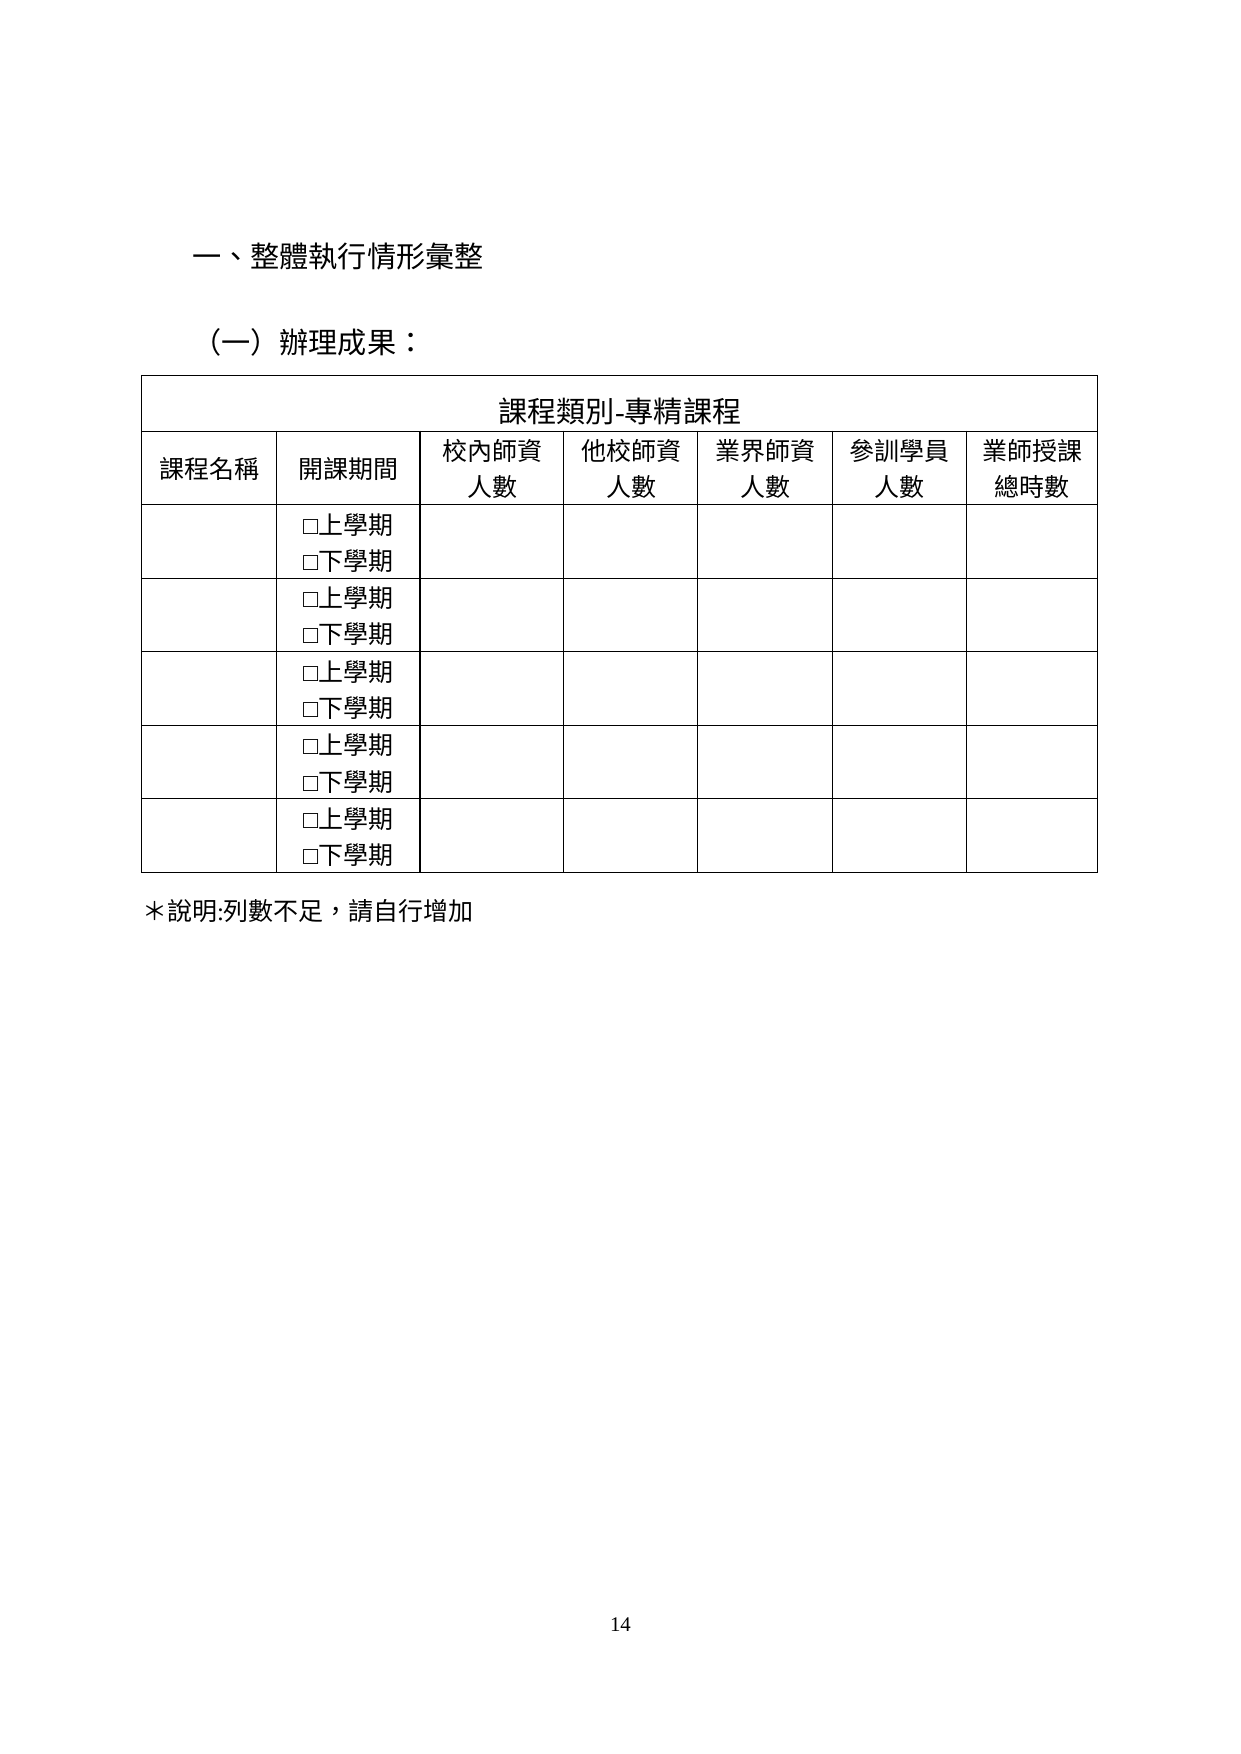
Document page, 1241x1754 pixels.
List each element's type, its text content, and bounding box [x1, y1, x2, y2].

table_cell □上學期 □下學期 [277, 726, 419, 798]
table_cell [833, 652, 966, 725]
table_cell [833, 726, 966, 798]
table_cell 他校師資 人數 [564, 432, 697, 504]
table_cell [564, 579, 697, 651]
table_cell [967, 505, 1097, 578]
table_cell [421, 579, 563, 651]
table_cell [564, 799, 697, 872]
table_cell [833, 579, 966, 651]
table_header 課程類別-專精課程 [142, 376, 1097, 431]
table_cell 課程名稱 [142, 432, 276, 504]
table_cell [142, 505, 276, 578]
table_cell □上學期 □下學期 [277, 505, 419, 578]
table_cell 業師授課總時數 [967, 432, 1097, 504]
table_cell [142, 726, 276, 798]
text ＊說明:列數不足，請自行增加 [142, 892, 1098, 928]
table_cell [833, 505, 966, 578]
table_cell 校內師資 人數 [421, 432, 563, 504]
table_cell [698, 799, 832, 872]
table_cell [564, 505, 697, 578]
table_cell [833, 799, 966, 872]
table_cell [142, 799, 276, 872]
table_cell [698, 726, 832, 798]
table_cell 參訓學員 人數 [833, 432, 966, 504]
table_cell [421, 726, 563, 798]
table_cell [698, 652, 832, 725]
table_cell [564, 652, 697, 725]
table_cell 業界師資 人數 [698, 432, 832, 504]
table_cell [967, 652, 1097, 725]
table_cell □上學期 □下學期 [277, 799, 419, 872]
table_cell [967, 799, 1097, 872]
table_cell □上學期 □下學期 [277, 579, 419, 651]
table_cell [421, 652, 563, 725]
table_cell [698, 579, 832, 651]
table_cell [421, 799, 563, 872]
table_cell □上學期 □下學期 [277, 652, 419, 725]
text 一、整體執行情形彙整 [192, 234, 1098, 276]
table_cell [564, 726, 697, 798]
table_cell [698, 505, 832, 578]
table_cell 開課期間 [277, 432, 419, 504]
table_cell [967, 579, 1097, 651]
table_cell [421, 505, 563, 578]
text （一）辦理成果： [192, 320, 1098, 362]
table_cell [967, 726, 1097, 798]
table_cell [142, 652, 276, 725]
table_cell [142, 579, 276, 651]
